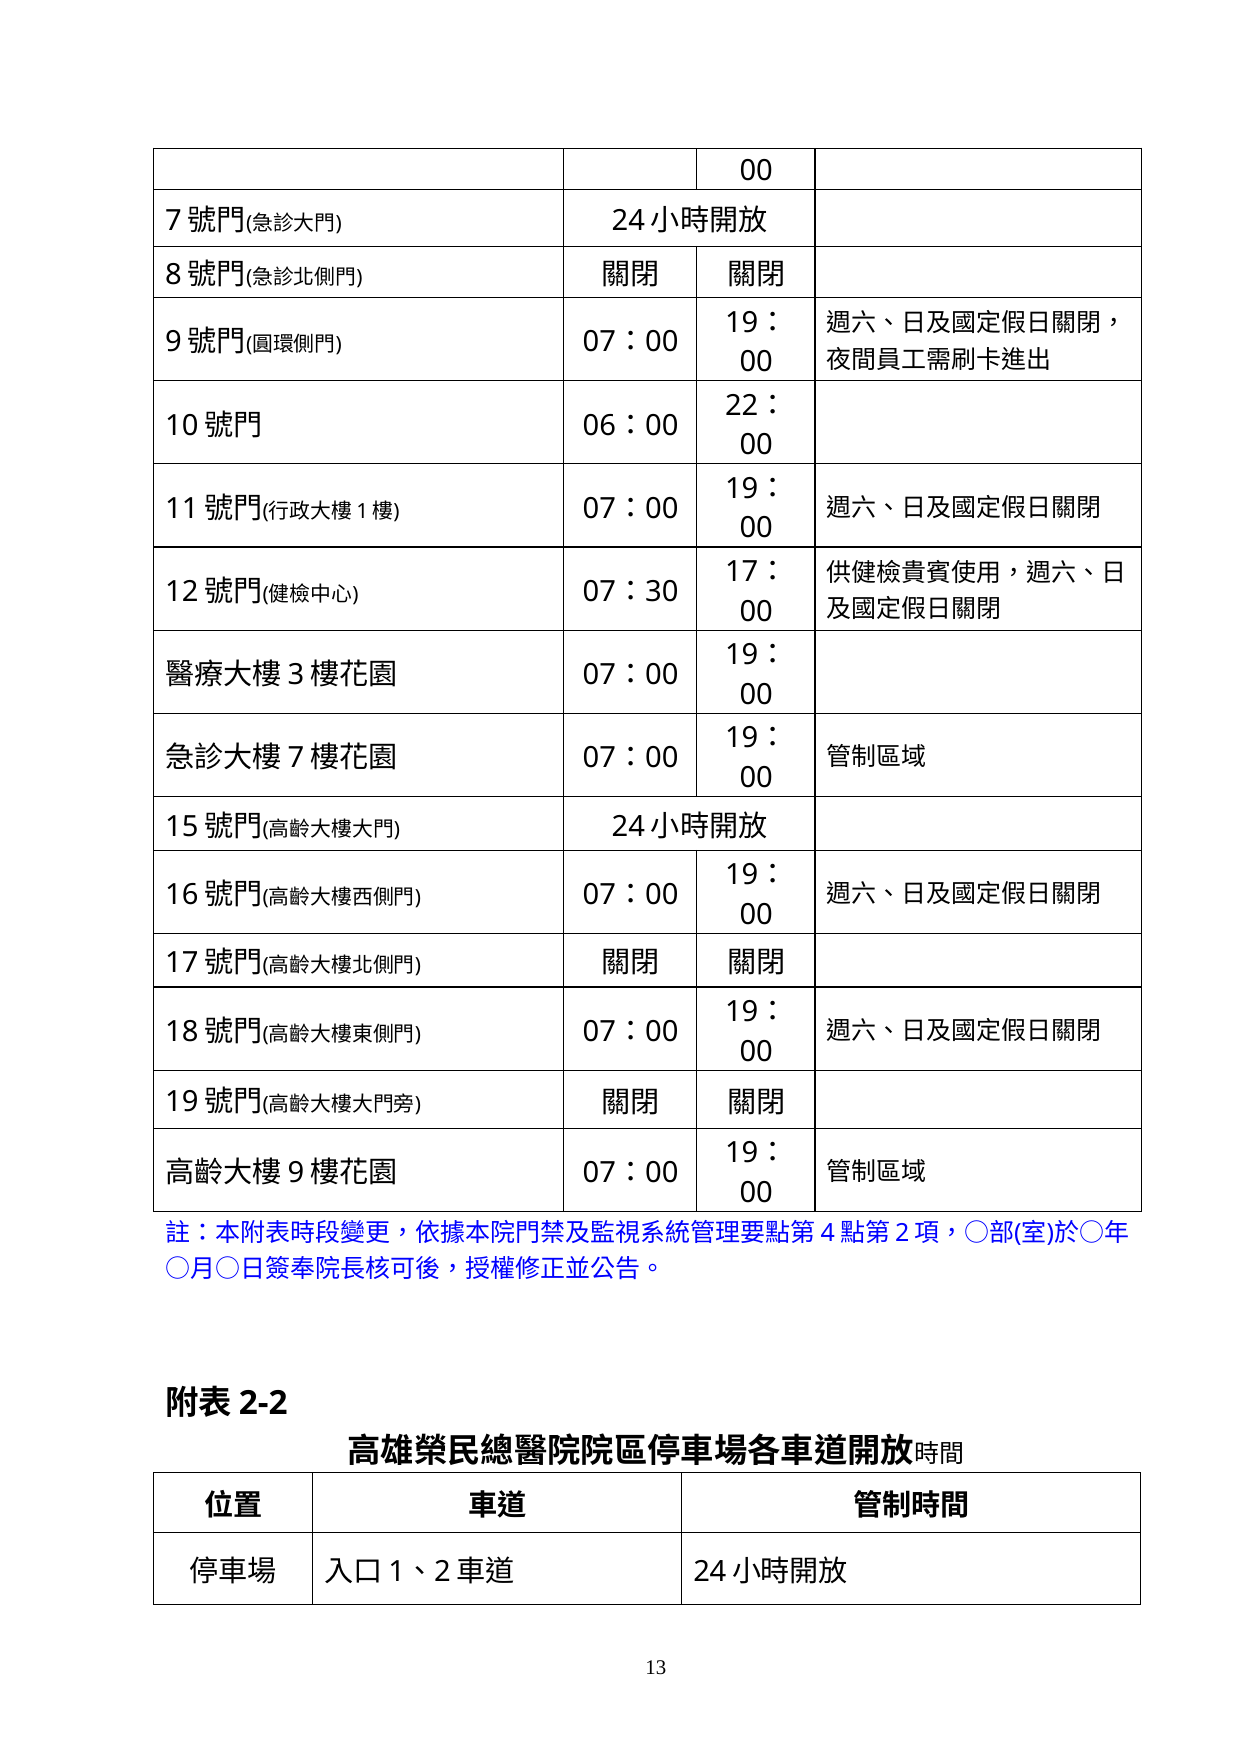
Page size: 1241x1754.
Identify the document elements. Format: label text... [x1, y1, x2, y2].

table_cell 19：00 [697, 1129, 814, 1211]
table_cell 16號門(高齡大樓西側門) [154, 851, 563, 933]
table_cell 06：00 [564, 381, 696, 463]
table_cell 24小時開放 [682, 1533, 1140, 1603]
table_cell [816, 149, 1141, 188]
text 註：本附表時段變更，依據本院門禁及監視系統管理要點第4點第2項，○部(室)於○年○月○日簽奉院長核可後，授權修正並公告。 [165, 1212, 1146, 1284]
table_cell 24小時開放 [564, 797, 814, 850]
table_cell 19：00 [697, 988, 814, 1069]
table_cell 18號門(高齡大樓東側門) [154, 988, 563, 1069]
text 附表2-2 [165, 1375, 1146, 1424]
table_cell 11號門(行政大樓1樓) [154, 464, 563, 546]
table_cell 17號門(高齡大樓北側門) [154, 934, 563, 986]
table_cell 管制區域 [816, 714, 1141, 796]
table_cell [816, 934, 1141, 986]
table_cell 07：00 [564, 714, 696, 796]
table_cell 15號門(高齡大樓大門) [154, 797, 563, 850]
table_header 管制時間 [682, 1473, 1140, 1532]
table_header 位置 [154, 1473, 312, 1532]
table_cell 19：00 [697, 298, 814, 380]
table_cell 關閉 [697, 934, 814, 986]
table_cell [816, 797, 1141, 850]
table_cell 供健檢貴賓使用，週六、日及國定假日關閉 [816, 548, 1141, 629]
table_cell 19：00 [697, 851, 814, 933]
table_cell 急診大樓7樓花園 [154, 714, 563, 796]
table_cell 週六、日及國定假日關閉 [816, 988, 1141, 1069]
table_cell 關閉 [564, 1071, 696, 1128]
table_cell 19：00 [697, 464, 814, 546]
table_cell [154, 149, 563, 188]
table_cell [816, 631, 1141, 713]
table_cell 8號門(急診北側門) [154, 247, 563, 297]
table_cell 07：00 [564, 464, 696, 546]
text 高雄榮民總醫院院區停車場各車道開放時間 [165, 1424, 1146, 1472]
table_cell 22：00 [697, 381, 814, 463]
table_cell 17：00 [697, 548, 814, 629]
table_cell [816, 247, 1141, 297]
table_cell 週六、日及國定假日關閉 [816, 851, 1141, 933]
table_header 車道 [313, 1473, 681, 1532]
table_cell 19：00 [697, 714, 814, 796]
table_cell [816, 381, 1141, 463]
table_cell 07：00 [564, 988, 696, 1069]
table_cell [564, 149, 696, 188]
table_cell 關閉 [564, 934, 696, 986]
table_cell 週六、日及國定假日關閉，夜間員工需刷卡進出 [816, 298, 1141, 380]
table_cell 19：00 [697, 631, 814, 713]
table_cell 高齡大樓9樓花園 [154, 1129, 563, 1211]
table_cell 12號門(健檢中心) [154, 548, 563, 629]
table_cell 07：00 [564, 631, 696, 713]
table_cell 週六、日及國定假日關閉 [816, 464, 1141, 546]
table_cell [816, 1071, 1141, 1128]
table_cell 24小時開放 [564, 190, 814, 246]
table_cell 19號門(高齡大樓大門旁) [154, 1071, 563, 1128]
table_cell [816, 190, 1141, 246]
table_cell 關閉 [697, 1071, 814, 1128]
table_cell 07：00 [564, 851, 696, 933]
table_cell 9號門(圓環側門) [154, 298, 563, 380]
table_cell 管制區域 [816, 1129, 1141, 1211]
table_cell 7號門(急診大門) [154, 190, 563, 246]
table_cell 00 [697, 149, 814, 188]
table_cell 10號門 [154, 381, 563, 463]
table_cell 07：00 [564, 1129, 696, 1211]
table_cell 07：30 [564, 548, 696, 629]
table_cell 入口1、2車道 [313, 1533, 681, 1603]
table_cell 關閉 [697, 247, 814, 297]
table_cell 關閉 [564, 247, 696, 297]
table_cell 停車場 [154, 1533, 312, 1603]
table_cell 07：00 [564, 298, 696, 380]
table_cell 醫療大樓3樓花園 [154, 631, 563, 713]
